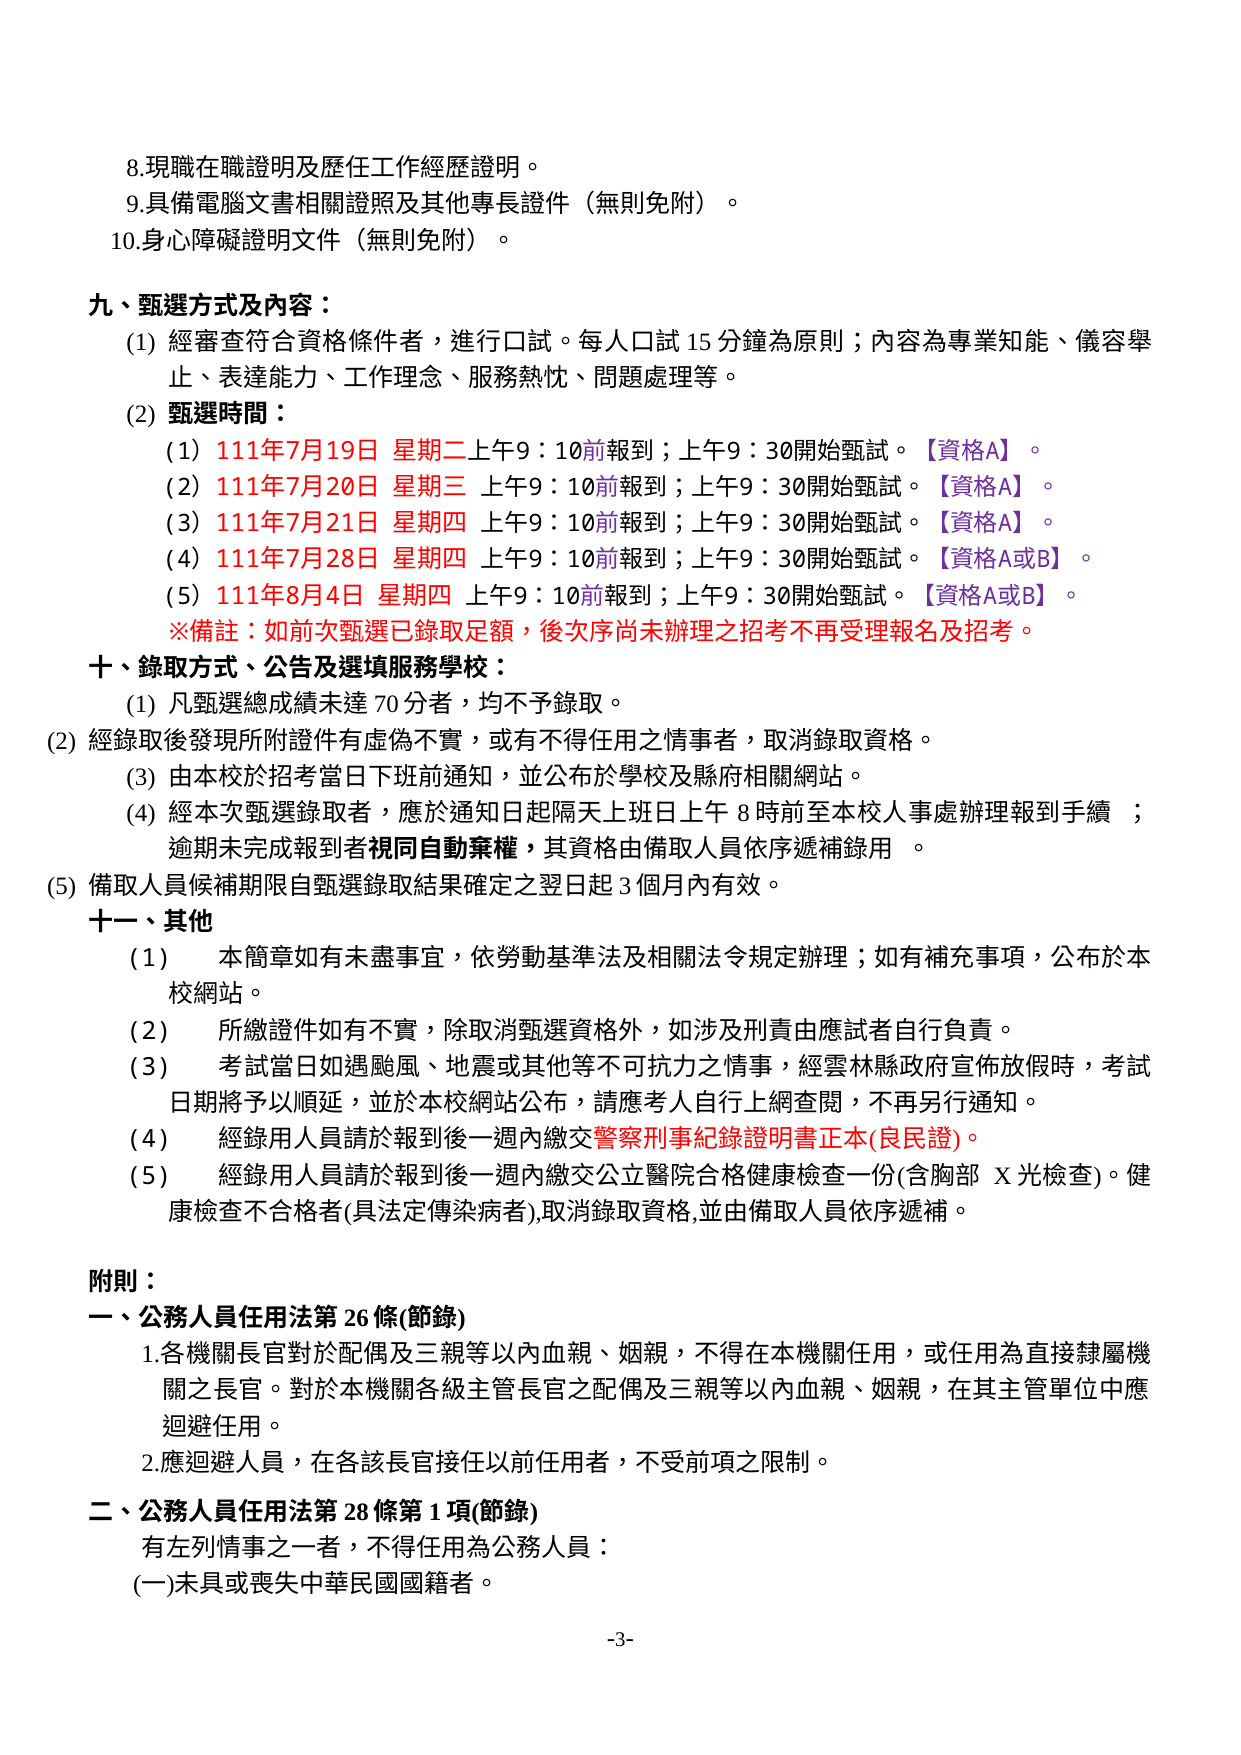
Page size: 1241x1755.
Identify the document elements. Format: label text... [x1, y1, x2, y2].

text 二、公務人員任用法第28條第1項(節錄) [89, 1491, 1152, 1527]
text 9.具備電腦文書相關證照及其他專長證件（無則免附）。 [89, 184, 1152, 220]
text (一)未具或喪失中華民國國籍者。 [133, 1563, 1152, 1600]
list 經審查符合資格條件者，進行口試。每人口試15分鐘為原則；內容為專業知能、儀容舉止、表達能力、工作理念、服務熱忱、問題處理等。 [126, 321, 1152, 394]
list 本簡章如有未盡事宜，依勞動基準法及相關法令規定辦理；如有補充事項，公布於本校網站。 [126, 938, 1152, 1010]
list 所繳證件如有不實，除取消甄選資格外，如涉及刑責由應試者自行負責。 [126, 1010, 1152, 1046]
list 經錄用人員請於報到後一週內繳交警察刑事紀錄證明書正本(良民證)。 [126, 1119, 1152, 1155]
text (3）111年7月21日 星期四 上午9：10前報到；上午9：30開始甄試。【資格A】。 [89, 503, 1152, 539]
list 凡甄選總成績未達70分者，均不予錄取。 [126, 684, 1152, 720]
text 十、錄取方式、公告及選填服務學校： [89, 648, 1152, 684]
list 由本校於招考當日下班前通知，並公布於學校及縣府相關網站。 [126, 756, 1152, 793]
text ※備註：如前次甄選已錄取足額，後次序尚未辦理之招考不再受理報名及招考。 [169, 611, 1152, 648]
text 附則： [89, 1261, 1152, 1297]
list 經錄用人員請於報到後一週內繳交公立醫院合格健康檢查一份(含胸部 X 光檢查)。健康檢查不合格者(具法定傳染病者),取消錄取資格,並由備取人員依序遞補。 [126, 1155, 1152, 1228]
text 2.應迴避人員，在各該長官接任以前任用者，不受前項之限制。 [141, 1442, 1152, 1478]
text 10.身心障礙證明文件（無則免附）。 [89, 220, 1152, 256]
text 1.各機關長官對於配偶及三親等以內血親、姻親，不得在本機關任用，或任用為直接隸屬機關之長官。對於本機關各級主管長官之配偶及三親等以內血親、姻親，在其主管單位中應迴避任用。 [141, 1333, 1152, 1442]
text 有左列情事之一者，不得任用為公務人員： [141, 1527, 1152, 1563]
text (4）111年7月28日 星期四 上午9：10前報到；上午9：30開始甄試。【資格A或B】。 [89, 539, 1152, 575]
list 經錄取後發現所附證件有虛偽不實，或有不得任用之情事者，取消錄取資格。 [47, 720, 1152, 756]
list 備取人員候補期限自甄選錄取結果確定之翌日起3個月內有效。 [47, 865, 1152, 901]
text (2）111年7月20日 星期三 上午9：10前報到；上午9：30開始甄試。【資格A】。 [89, 466, 1152, 503]
list 甄選時間： [126, 394, 1152, 430]
list 經本次甄選錄取者，應於通知日起隔天上班日上午8時前至本校人事處辦理報到手續 ；逾期未完成報到者視同自動棄權，其資格由備取人員依序遞補錄用 。 [126, 793, 1152, 865]
text 十一、其他 [89, 901, 1152, 938]
text (1）111年7月19日 星期二上午9：10前報到；上午9：30開始甄試。【資格A】。 [89, 430, 1152, 466]
text (5）111年8月4日 星期四 上午9：10前報到；上午9：30開始甄試。【資格A或B】。 [89, 575, 1152, 611]
text 九、甄選方式及內容： [89, 285, 1152, 321]
text 8.現職在職證明及歷任工作經歷證明。 [89, 148, 1152, 184]
list 考試當日如遇颱風、地震或其他等不可抗力之情事，經雲林縣政府宣佈放假時，考試日期將予以順延，並於本校網站公布，請應考人自行上網查閱，不再另行通知。 [126, 1046, 1152, 1119]
text 一、公務人員任用法第26條(節錄) [89, 1297, 1152, 1333]
